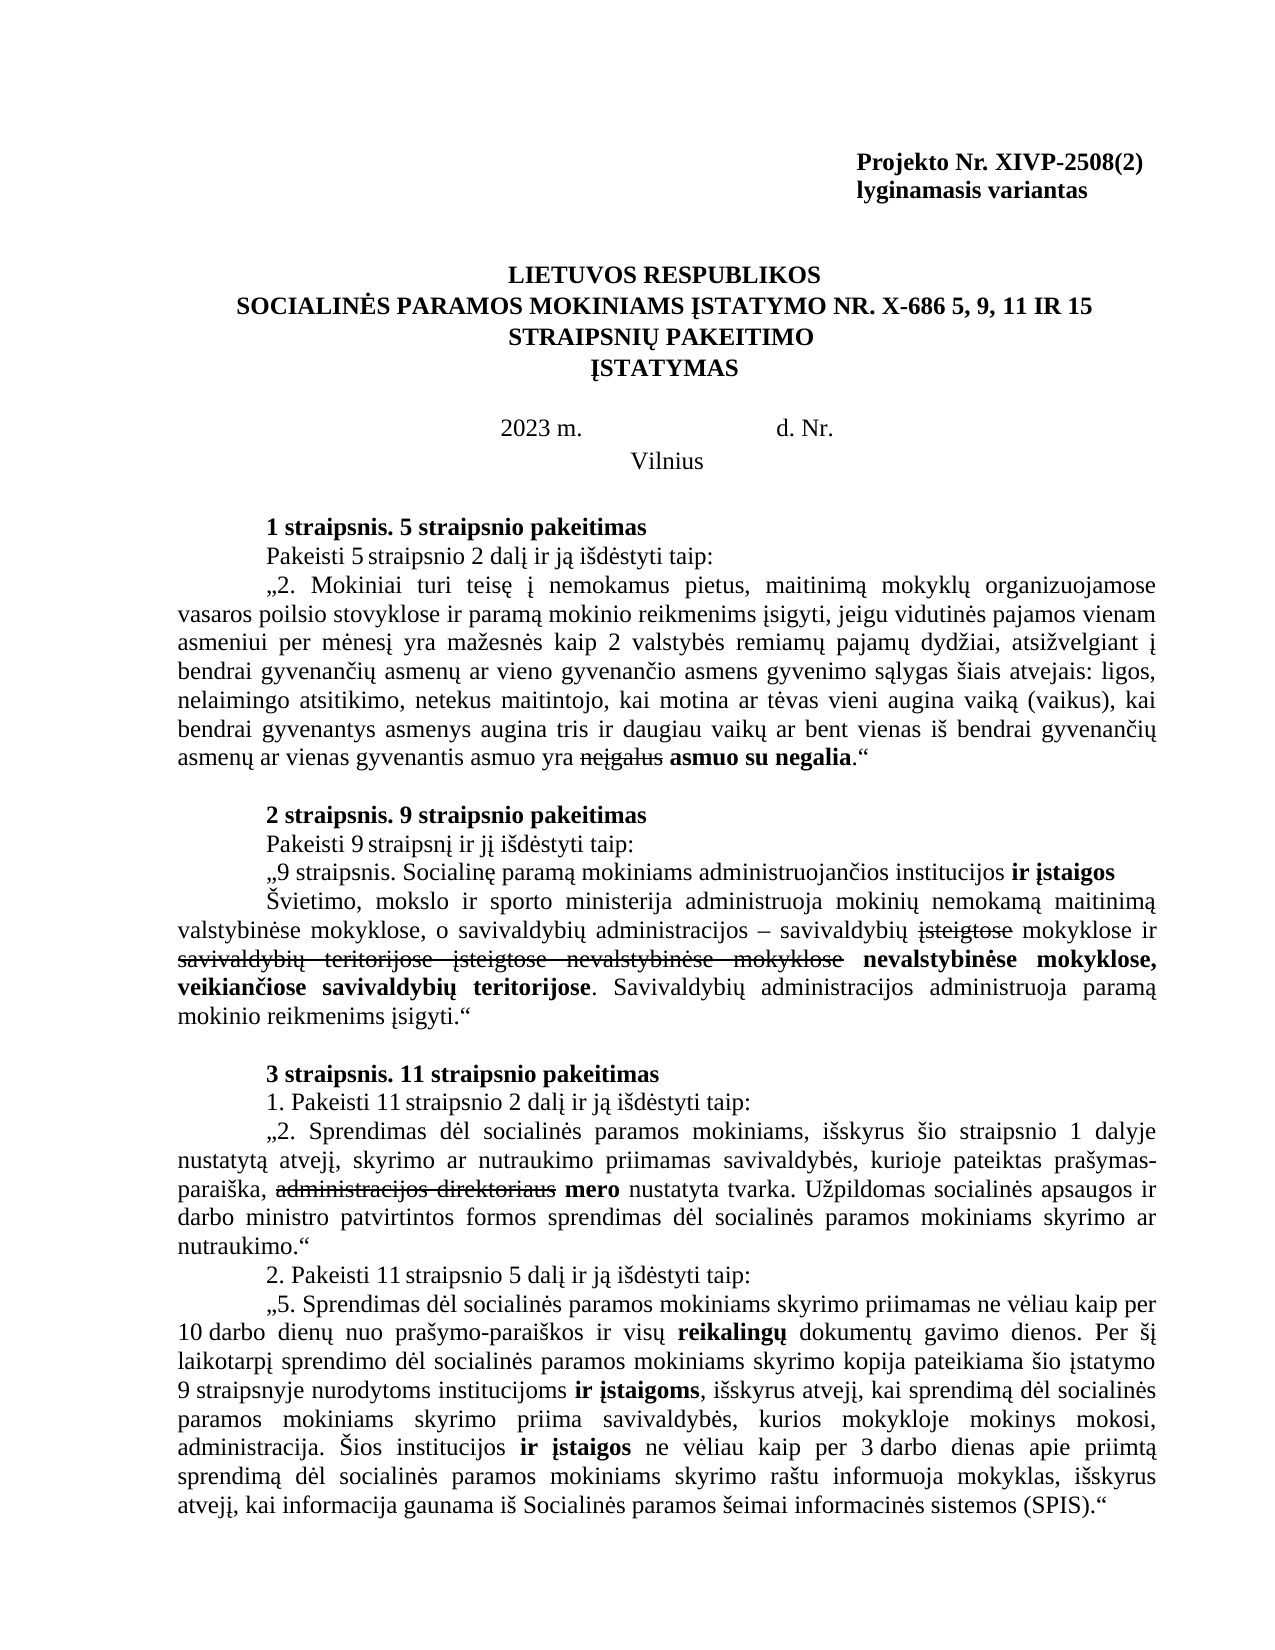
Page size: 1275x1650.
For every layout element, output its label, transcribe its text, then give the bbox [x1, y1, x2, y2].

text „9 straipsnis. Socialinę paramą mokiniams administruojančios institucijos ir įstaigos [177, 857, 1157, 886]
text Vilnius [177, 446, 1157, 475]
text SOCIALINĖS PARAMOS MOKINIAMS ĮSTATYMO NR. X-686 5, 9, 11 IR 15 STRAIPSNIŲ PAKEITIMO [177, 288, 1152, 351]
text LIETUVOS RESPUBLIKOS [177, 257, 1152, 288]
text Pakeisti 5 straipsnio 2 dalį ir ją išdėstyti taip: [266, 541, 1157, 570]
text 3 straipsnis. 11 straipsnio pakeitimas [177, 1059, 1157, 1087]
text 1 straipsnis. 5 straipsnio pakeitimas [177, 512, 1157, 541]
text Projekto Nr. XIVP-2508(2) [777, 147, 1152, 176]
text 2023 m. d. Nr. [177, 413, 1157, 442]
text Pakeisti 9 straipsnį ir jį išdėstyti taip: [266, 829, 1157, 857]
text 2. Pakeisti 11 straipsnio 5 dalį ir ją išdėstyti taip: [266, 1260, 1157, 1289]
text „2. Sprendimas dėl socialinės paramos mokiniams, išskyrus šio straipsnio 1 dalyje nustatytą atvejį, skyrimo ar nutraukimo priimamas savivaldybės, kurioje pateiktas prašymas-paraiška, administracijos direktoriaus mero nustatyta tvarka. Užpildomas socialinės apsaugos ir darbo ministro patvirtintos formos sprendimas dėl socialinės paramos mokiniams skyrimo ar nutraukimo.“ [177, 1116, 1157, 1260]
text „2. Mokiniai turi teisę į nemokamus pietus, maitinimą mokyklų organizuojamose vasaros poilsio stovyklose ir paramą mokinio reikmenims įsigyti, jeigu vidutinės pajamos vienam asmeniui per mėnesį yra mažesnės kaip 2 valstybės remiamų pajamų dydžiai, atsižvelgiant į bendrai gyvenančių asmenų ar vieno gyvenančio asmens gyvenimo sąlygas šiais atvejais: ligos, nelaimingo atsitikimo, netekus maitintojo, kai motina ar tėvas vieni augina vaiką (vaikus), kai bendrai gyvenantys asmenys augina tris ir daugiau vaikų ar bent vienas iš bendrai gyvenančių asmenų ar vienas gyvenantis asmuo yra neįgalus asmuo su negalia.“ [177, 570, 1157, 771]
text 2 straipsnis. 9 straipsnio pakeitimas [177, 800, 1157, 829]
text 1. Pakeisti 11 straipsnio 2 dalį ir ją išdėstyti taip: [177, 1087, 1157, 1116]
text ĮSTATYMAS [177, 351, 1152, 382]
text lyginamasis variantas [777, 176, 1152, 204]
text Švietimo, mokslo ir sporto ministerija administruoja mokinių nemokamą maitinimą valstybinėse mokyklose, o savivaldybių administracijos – savivaldybių įsteigtose mokyklose ir savivaldybių teritorijose įsteigtose nevalstybinėse mokyklose nevalstybinėse mokyklose, veikiančiose savivaldybių teritorijose. Savivaldybių administracijos administruoja paramą mokinio reikmenims įsigyti.“ [177, 886, 1157, 1030]
text „5. Sprendimas dėl socialinės paramos mokiniams skyrimo priimamas ne vėliau kaip per 10 darbo dienų nuo prašymo-paraiškos ir visų reikalingų dokumentų gavimo dienos. Per šį laikotarpį sprendimo dėl socialinės paramos mokiniams skyrimo kopija pateikiama šio įstatymo 9 straipsnyje nurodytoms institucijoms ir įstaigoms, išskyrus atvejį, kai sprendimą dėl socialinės paramos mokiniams skyrimo priima savivaldybės, kurios mokykloje mokinys mokosi, administracija. Šios institucijos ir įstaigos ne vėliau kaip per 3 darbo dienas apie priimtą sprendimą dėl socialinės paramos mokiniams skyrimo raštu informuoja mokyklas, išskyrus atvejį, kai informacija gaunama iš Socialinės paramos šeimai informacinės sistemos (SPIS).“ [177, 1289, 1157, 1519]
